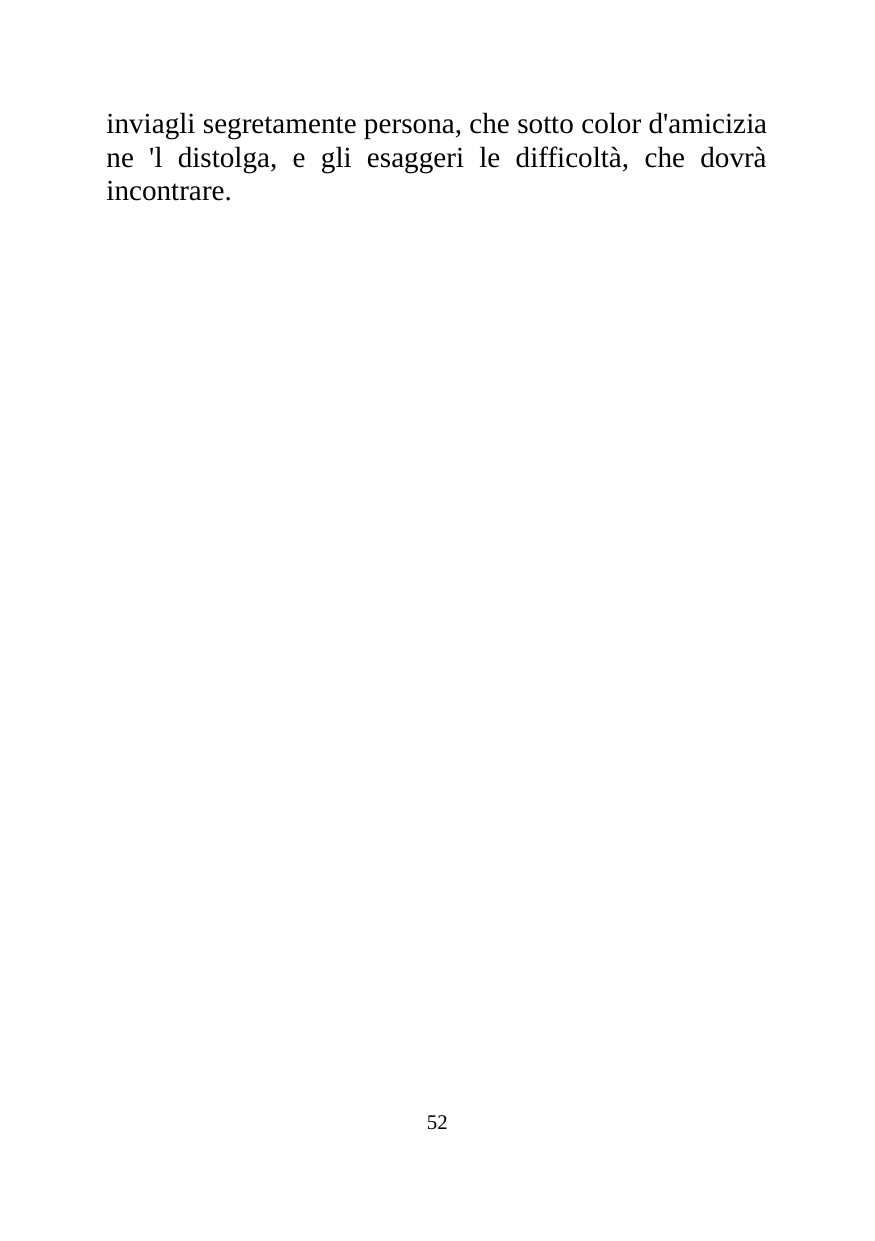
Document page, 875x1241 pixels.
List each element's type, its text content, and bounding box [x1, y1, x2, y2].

text inviagli segretamente persona, che sotto color d'amicizia ne 'l distolga, e gli esaggeri le difficoltà, che dovrà incontrare. [106, 106, 768, 207]
